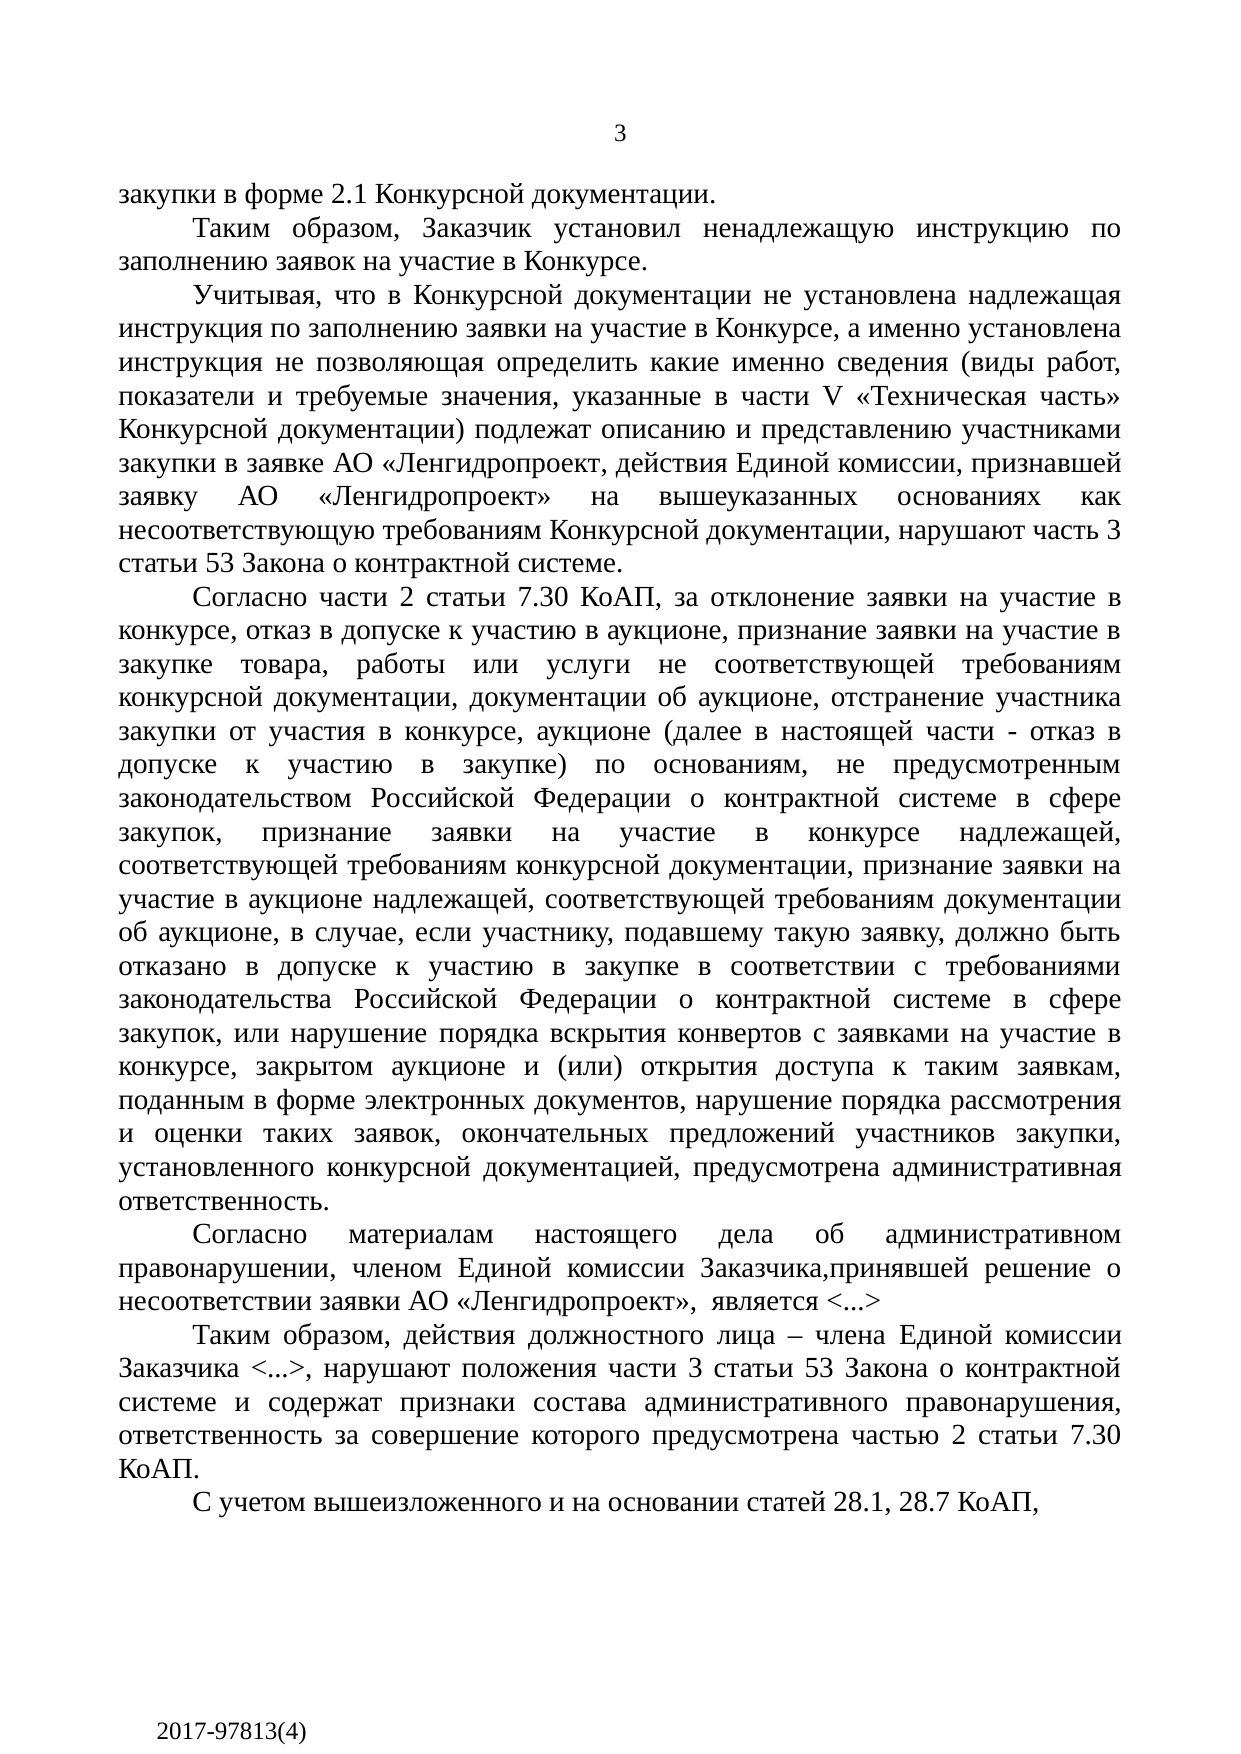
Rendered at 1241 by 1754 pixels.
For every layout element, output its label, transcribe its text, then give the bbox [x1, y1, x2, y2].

text Таким образом, Заказчик установил ненадлежащую инструкцию по заполнению заявок на участие в Конкурсе. [118, 210, 1122, 277]
text Таким образом, действия должностного лица – члена Единой комиссии Заказчика <...>, нарушают положения части 3 статьи 53 Закона о контрактной системе и содержат признаки состава административного правонарушения, ответственность за совершение которого предусмотрена частью 2 статьи 7.30 КоАП. [118, 1317, 1122, 1484]
text С учетом вышеизложенного и на основании статей 28.1, 28.7 КоАП, [118, 1484, 1122, 1518]
text Согласно части 2 статьи 7.30 КоАП, за отклонение заявки на участие в конкурсе, отказ в допуске к участию в аукционе, признание заявки на участие в закупке товара, работы или услуги не соответствующей требованиям конкурсной документации, документации об аукционе, отстранение участника закупки от участия в конкурсе, аукционе (далее в настоящей части - отказ в допуске к участию в закупке) по основаниям, не предусмотренным законодательством Российской Федерации о контрактной системе в сфере закупок, признание заявки на участие в конкурсе надлежащей, соответствующей требованиям конкурсной документации, признание заявки на участие в аукционе надлежащей, соответствующей требованиям документации об аукционе, в случае, если участнику, подавшему такую заявку, должно быть отказано в допуске к участию в закупке в соответствии с требованиями законодательства Российской Федерации о контрактной системе в сфере закупок, или нарушение порядка вскрытия конвертов с заявками на участие в конкурсе, закрытом аукционе и (или) открытия доступа к таким заявкам, поданным в форме электронных документов, нарушение порядка рассмотрения и оценки таких заявок, окончательных предложений участников закупки, установленного конкурсной документацией, предусмотрена административная ответственность. [118, 579, 1122, 1216]
text Учитывая, что в Конкурсной документации не установлена надлежащая инструкция по заполнению заявки на участие в Конкурсе, а именно установлена инструкция не позволяющая определить какие именно сведения (виды работ, показатели и требуемые значения, указанные в части V «Техническая часть» Конкурсной документации) подлежат описанию и представлению участниками закупки в заявке АО «Ленгидропроект, действия Единой комиссии, признавшей заявку АО «Ленгидропроект» на вышеуказанных основаниях как несоответствующую требованиям Конкурсной документации, нарушают часть 3 статьи 53 Закона о контрактной системе. [118, 277, 1122, 579]
text Согласно материалам настоящего дела об административном правонарушении, членом Единой комиссии Заказчика,принявшей решение о несоответствии заявки АО «Ленгидропроект», является <...> [118, 1216, 1122, 1317]
text закупки в форме 2.1 Конкурсной документации. [118, 176, 1122, 210]
